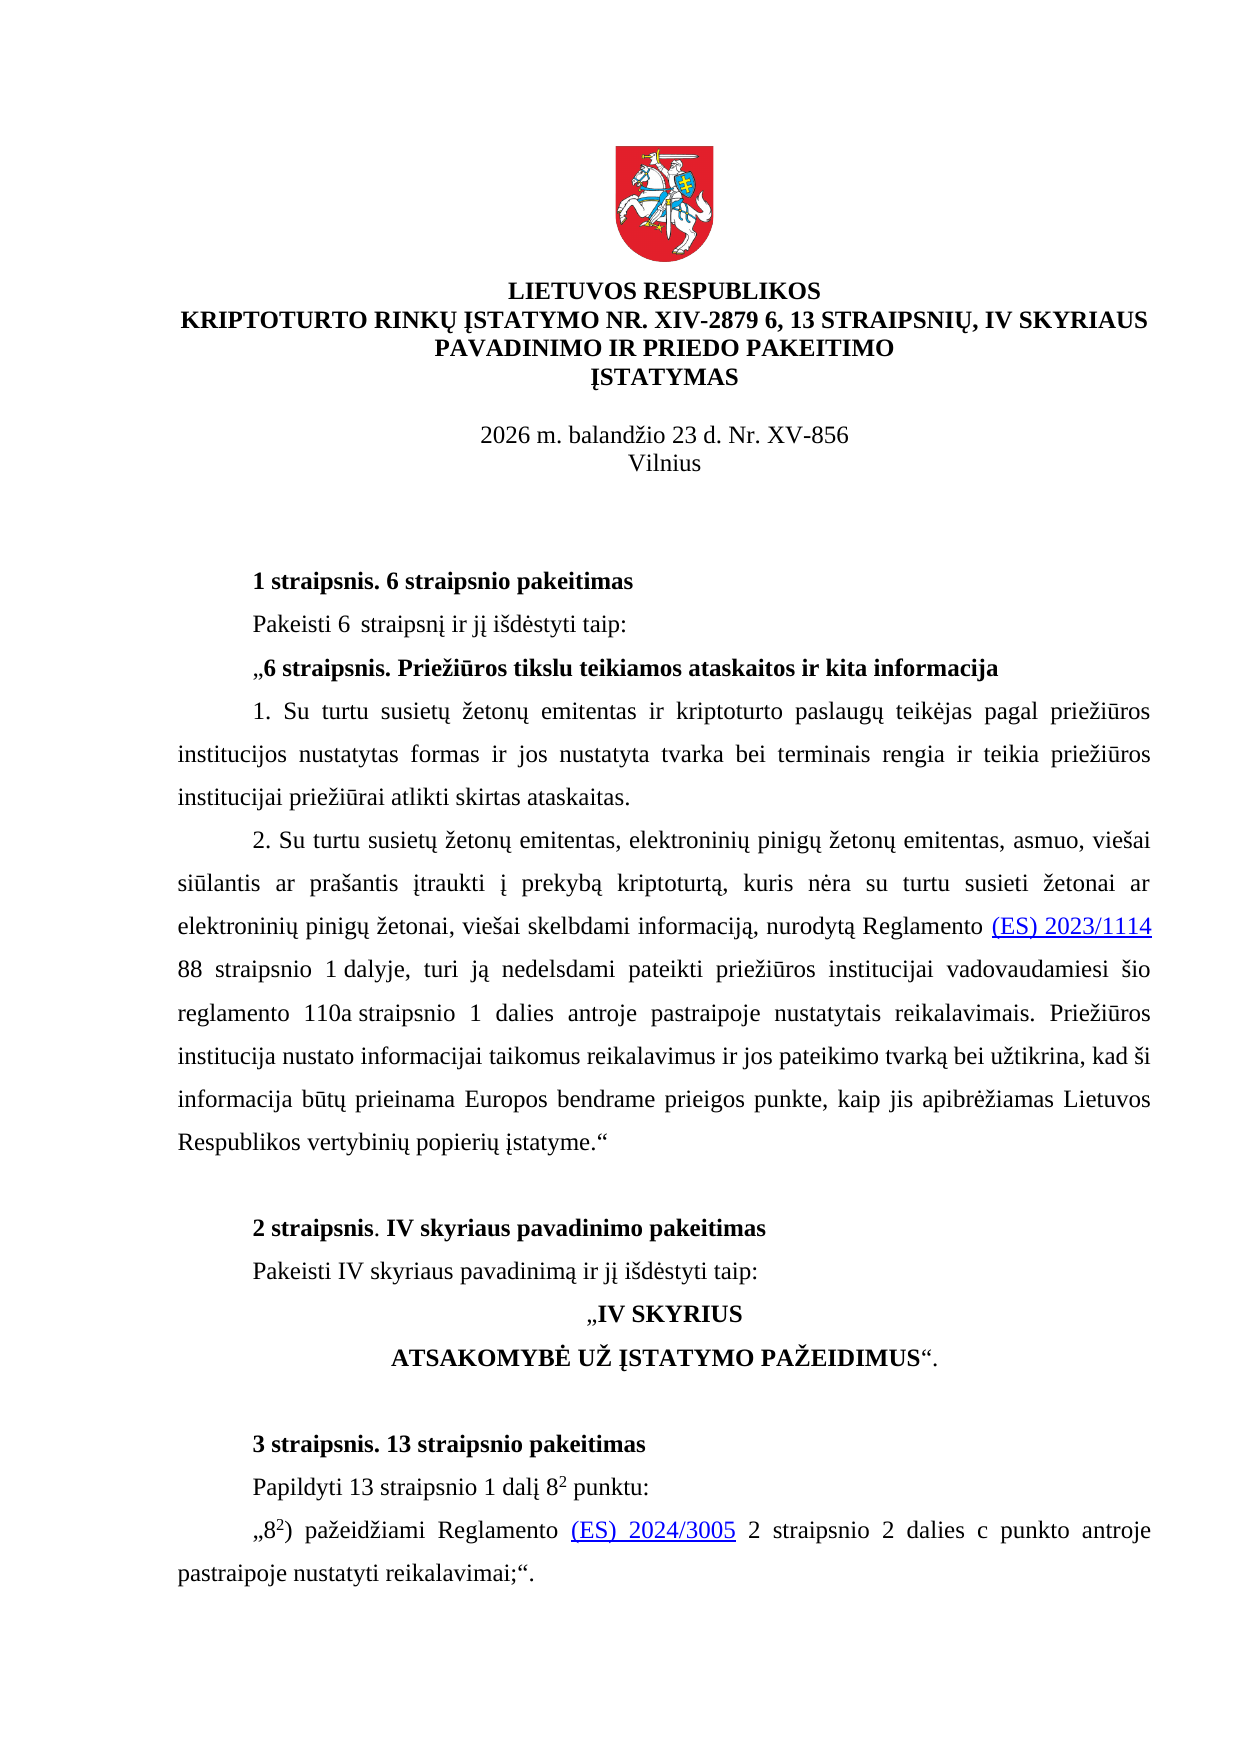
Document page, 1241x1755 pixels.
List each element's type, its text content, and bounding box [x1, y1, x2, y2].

text Pakeisti IV skyriaus pavadinimą ir jį išdėstyti taip: [177, 1256, 1152, 1285]
text „82) pažeidžiami Reglamento (ES) 2024/3005 2 straipsnio 2 dalies c punkto antroje pastraipoje nustatyti reikalavimai;“. [177, 1515, 1152, 1587]
text ATSAKOMYBĖ UŽ ĮSTATYMO PAŽEIDIMUS“. [177, 1343, 1152, 1371]
text 1 straipsnis. 6 straipsnio pakeitimas [177, 566, 1152, 595]
text 2. Su turtu susietų žetonų emitentas, elektroninių pinigų žetonų emitentas, asmuo, viešai siūlantis ar prašantis įtraukti į prekybą kriptoturtą, kuris nėra su turtu susieti žetonai ar elektroninių pinigų žetonai, viešai skelbdami informaciją, nurodytą Reglamento (ES) 2023/1114 88 straipsnio 1 dalyje, turi ją nedelsdami pateikti priežiūros institucijai vadovaudamiesi šio reglamento 110a straipsnio 1 dalies antroje pastraipoje nustatytais reikalavimais. Priežiūros institucija nustato informacijai taikomus reikalavimus ir jos pateikimo tvarką bei užtikrina, kad ši informacija būtų prieinama Europos bendrame prieigos punkte, kaip jis apibrėžiamas Lietuvos Respublikos vertybinių popierių įstatyme.“ [177, 825, 1152, 1156]
text LIETUVOS RESPUBLIKOS [177, 276, 1152, 305]
text 2026 m. balandžio 23 d. Nr. XV-856 [177, 420, 1152, 448]
text ĮSTATYMAS [177, 362, 1152, 391]
text Vilnius [177, 448, 1152, 477]
text „IV SKYRIUS [177, 1299, 1152, 1328]
text 1. Su turtu susietų žetonų emitentas ir kriptoturto paslaugų teikėjas pagal priežiūros institucijos nustatytas formas ir jos nustatyta tvarka bei terminais rengia ir teikia priežiūros institucijai priežiūrai atlikti skirtas ataskaitas. [177, 696, 1152, 811]
text „6 straipsnis. Priežiūros tikslu teikiamos ataskaitos ir kita informacija [177, 653, 1152, 681]
text 3 straipsnis. 13 straipsnio pakeitimas [177, 1429, 1152, 1458]
text 2 straipsnis. IV skyriaus pavadinimo pakeitimas [177, 1213, 1152, 1242]
text Papildyti 13 straipsnio 1 dalį 82 punktu: [177, 1472, 1152, 1501]
text KRIPTOTURTO RINKŲ ĮSTATYMO NR. XIV-2879 6, 13 STRAIPSNIŲ, IV SKYRIAUS PAVADINIMO IR PRIEDO PAKEITIMO [177, 305, 1152, 362]
text Pakeisti 6 straipsnį ir jį išdėstyti taip: [177, 609, 1152, 638]
